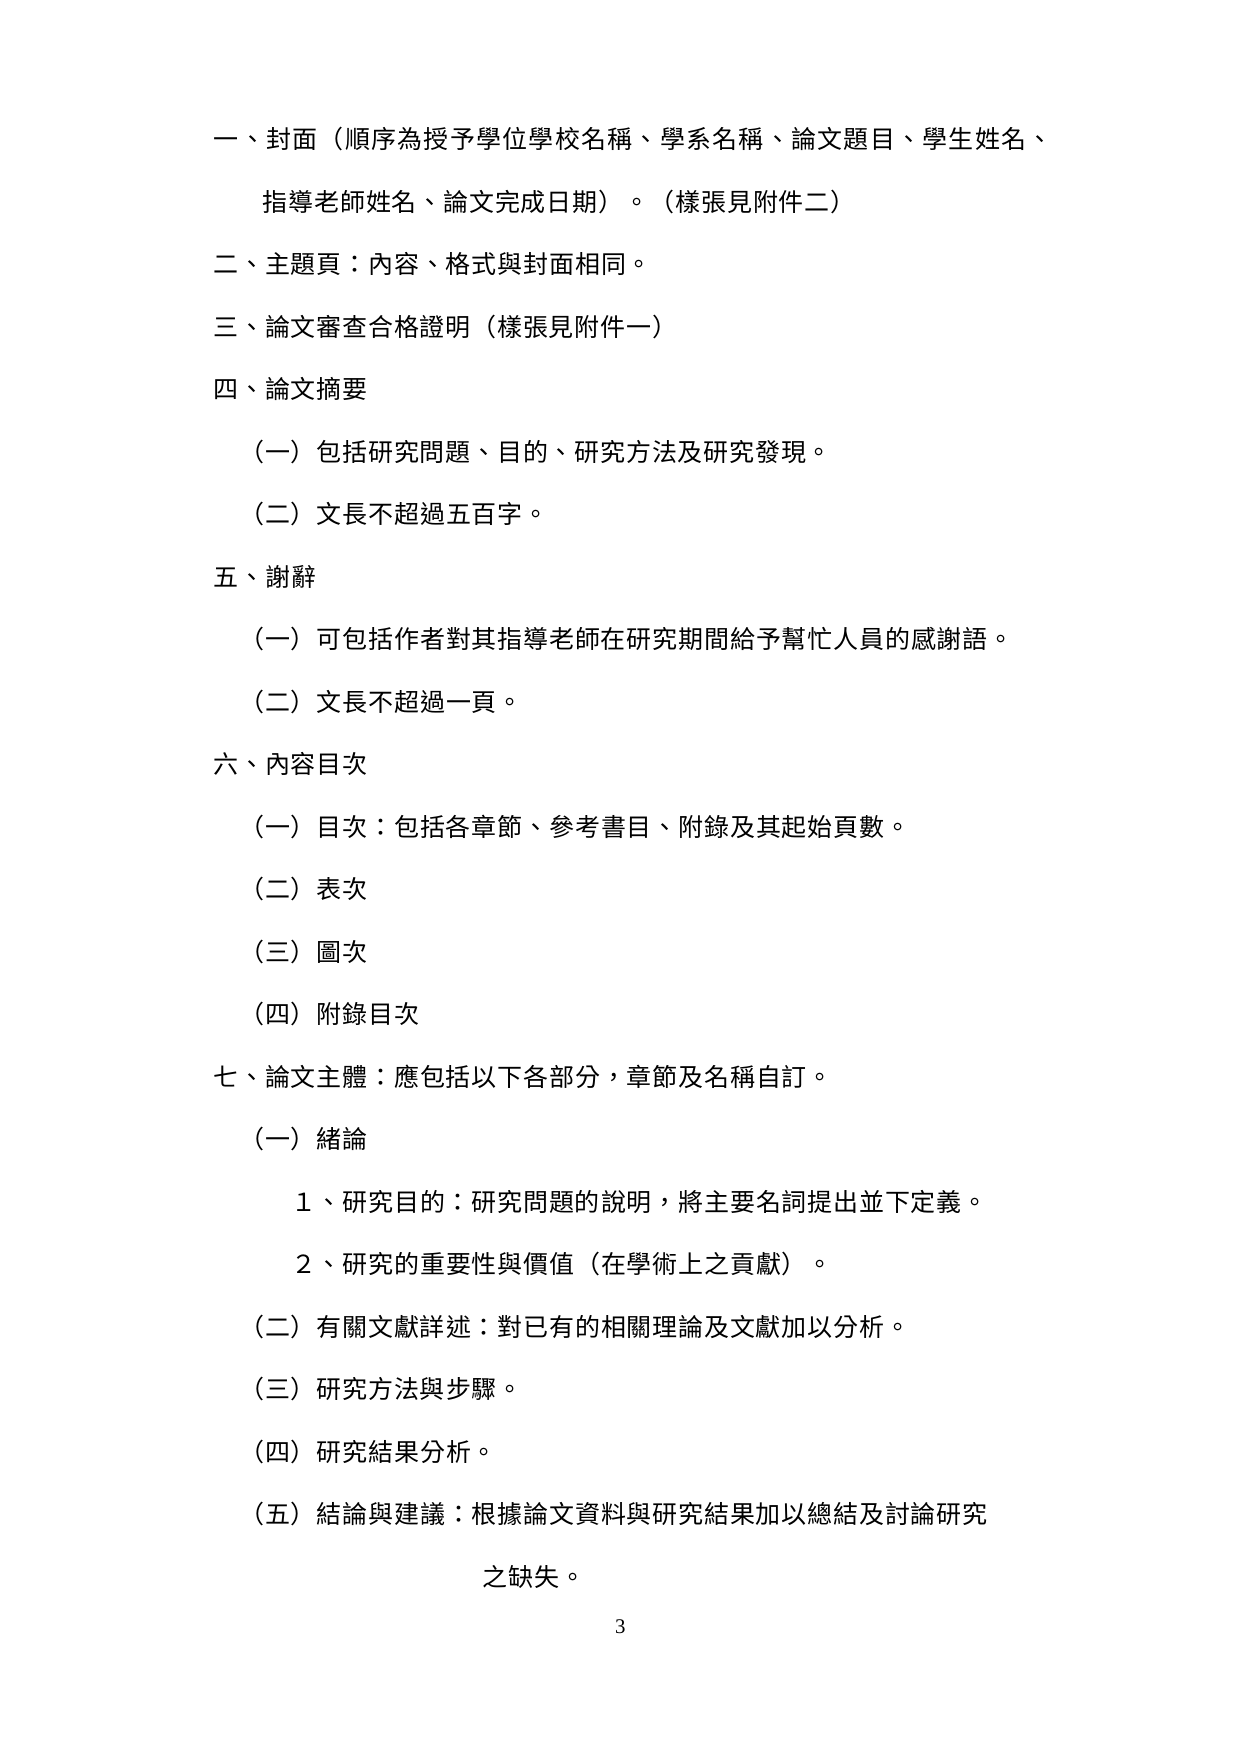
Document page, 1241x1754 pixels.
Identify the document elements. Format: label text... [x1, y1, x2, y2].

text （三）研究方法與步驟。 [187, 1346, 1053, 1409]
text 四、論文摘要 [187, 346, 1053, 409]
text （四）研究結果分析。 [187, 1409, 1053, 1471]
text ２、研究的重要性與價值（在學術上之貢獻）。 [187, 1221, 1053, 1284]
text （二）文長不超過五百字。 [187, 471, 1053, 534]
text 二、主題頁：內容、格式與封面相同。 [187, 221, 1053, 284]
text 五、謝辭 [187, 534, 1053, 596]
text １、研究目的：研究問題的說明，將主要名詞提出並下定義。 [187, 1159, 1053, 1221]
text （五）結論與建議：根據論文資料與研究結果加以總結及討論研究 [187, 1471, 1053, 1534]
text （一）包括研究問題、目的、研究方法及研究發現。 [187, 409, 1053, 471]
text （二）表次 [187, 846, 1053, 909]
text 一、封面（順序為授予學位學校名稱、學系名稱、論文題目、學生姓名、指導老師姓名、論文完成日期）。（樣張見附件二） [187, 96, 1053, 221]
text 三、論文審查合格證明（樣張見附件一） [187, 284, 1053, 346]
text （一）目次：包括各章節、參考書目、附錄及其起始頁數。 [187, 784, 1053, 846]
text （一）緒論 [187, 1096, 1053, 1159]
text （三）圖次 [187, 909, 1053, 971]
text 六、內容目次 [187, 721, 1053, 784]
text 之缺失。 [187, 1534, 1053, 1596]
text （一）可包括作者對其指導老師在研究期間給予幫忙人員的感謝語。 [187, 596, 1053, 659]
text （二）有關文獻詳述：對已有的相關理論及文獻加以分析。 [187, 1284, 1053, 1346]
text （四）附錄目次 [187, 971, 1053, 1034]
text 七、論文主體：應包括以下各部分，章節及名稱自訂。 [187, 1034, 1053, 1096]
text （二）文長不超過一頁。 [187, 659, 1053, 721]
